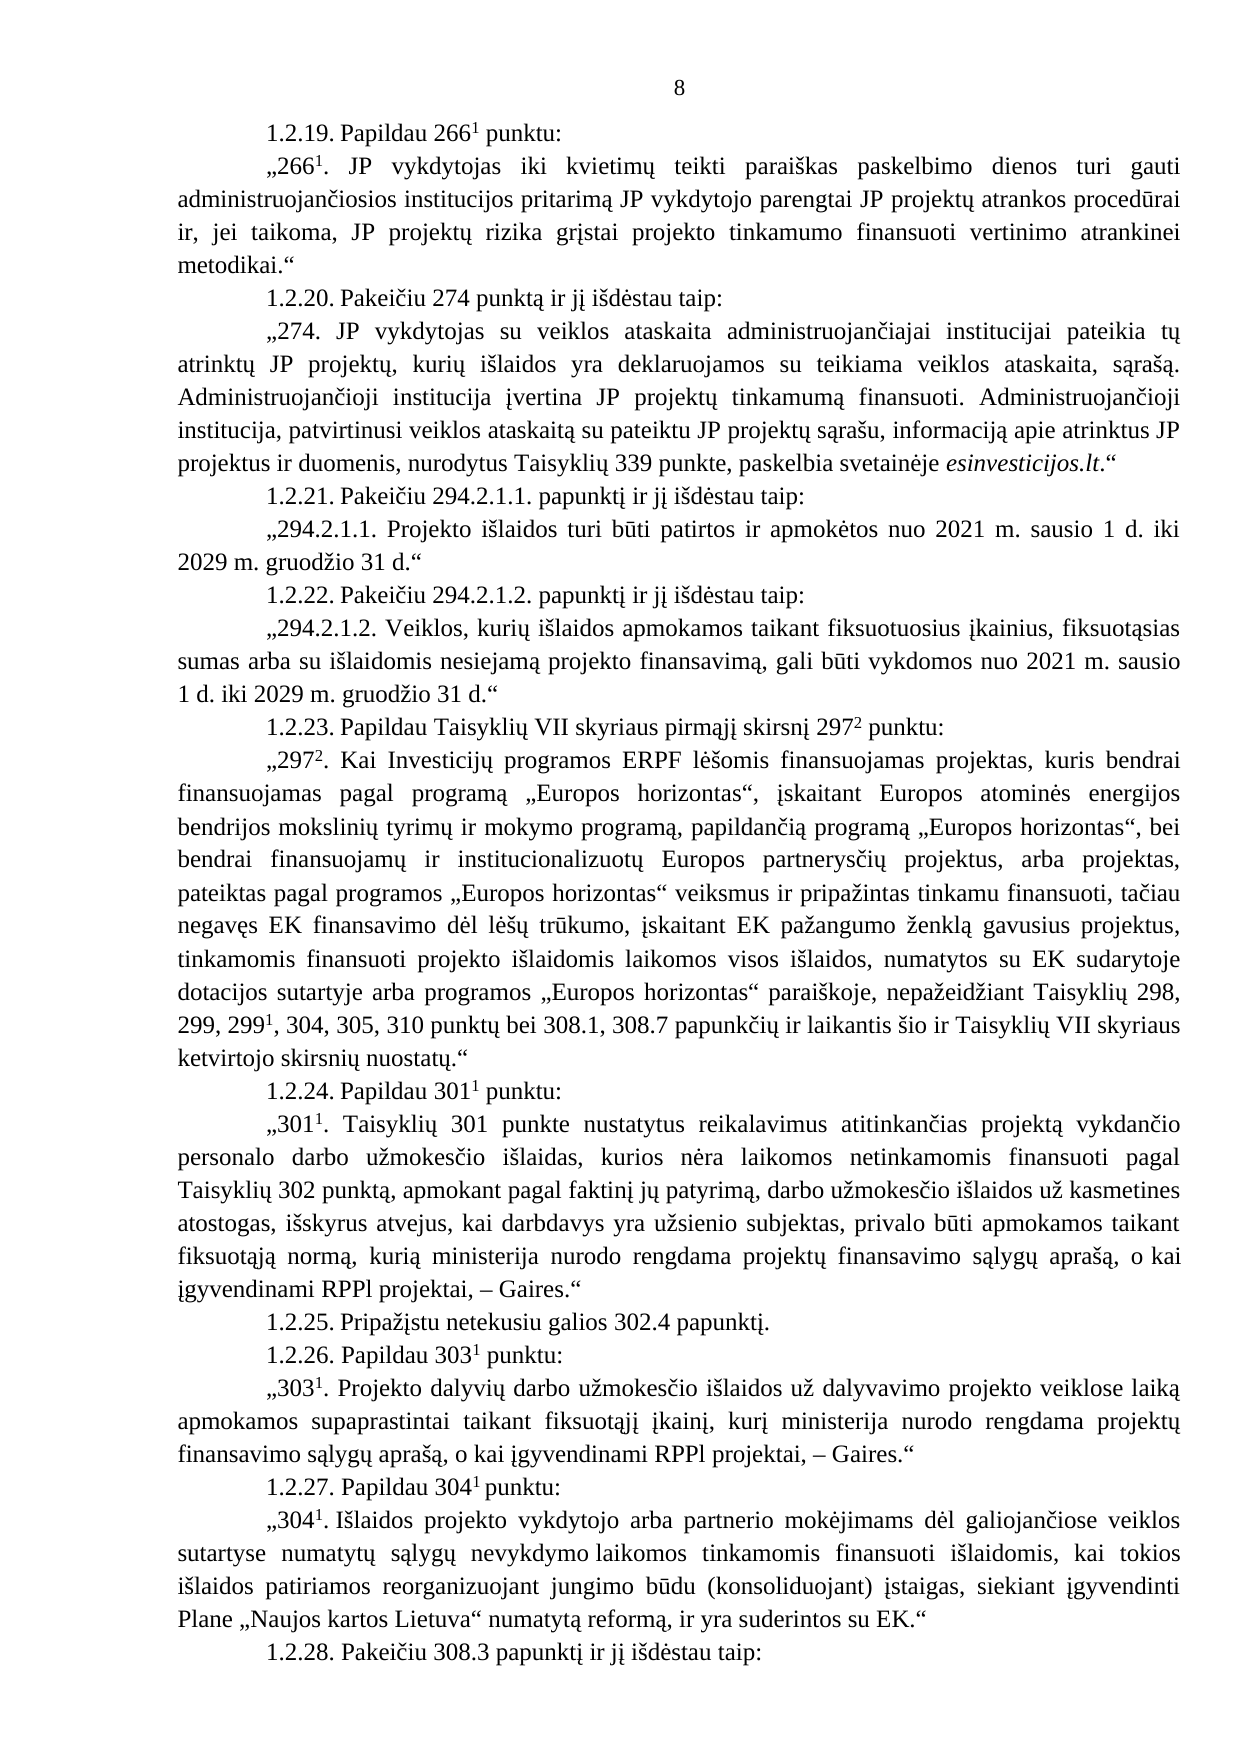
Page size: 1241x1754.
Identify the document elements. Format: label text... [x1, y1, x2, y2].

text 1.2.25. Pripažįstu netekusiu galios 302.4 papunktį. [177, 1307, 1181, 1336]
text „294.2.1.1. Projekto išlaidos turi būti patirtos ir apmokėtos nuo 2021 m. sausio 1 d. iki 2029 m. gruodžio 31 d.“ [177, 514, 1181, 576]
text „274. JP vykdytojas su veiklos ataskaita administruojančiajai institucijai pateikia tų atrinktų JP projektų, kurių išlaidos yra deklaruojamos su teikiama veiklos ataskaita, sąrašą. Administruojančioji institucija įvertina JP projektų tinkamumą finansuoti. Administruojančioji institucija, patvirtinusi veiklos ataskaitą su pateiktu JP projektų sąrašu, informaciją apie atrinktus JP projektus ir duomenis, nurodytus Taisyklių 339 punkte, paskelbia svetainėje esinvesticijos.lt.“ [177, 316, 1181, 477]
text 1.2.27. Papildau 3041 punktu: [177, 1472, 1181, 1501]
text 1.2.26. Papildau 3031 punktu: [177, 1340, 1181, 1369]
text 1.2.19. Papildau 2661 punktu: [177, 118, 1181, 147]
text 1.2.23. Papildau Taisyklių VII skyriaus pirmąjį skirsnį 2972 punktu: [177, 712, 1181, 741]
text 1.2.28. Pakeičiu 308.3 papunktį ir jį išdėstau taip: [177, 1637, 1181, 1666]
text „2972. Kai Investicijų programos ERPF lėšomis finansuojamas projektas, kuris bendrai finansuojamas pagal programą „Europos horizontas“, įskaitant Europos atominės energijos bendrijos mokslinių tyrimų ir mokymo programą, papildančią programą „Europos horizontas“, bei bendrai finansuojamų ir institucionalizuotų Europos partnerysčių projektus, arba projektas, pateiktas pagal programos „Europos horizontas“ veiksmus ir pripažintas tinkamu finansuoti, tačiau negavęs EK finansavimo dėl lėšų trūkumo, įskaitant EK pažangumo ženklą gavusius projektus, tinkamomis finansuoti projekto išlaidomis laikomos visos išlaidos, numatytos su EK sudarytoje dotacijos sutartyje arba programos „Europos horizontas“ paraiškoje, nepažeidžiant Taisyklių 298, 299, 2991, 304, 305, 310 punktų bei 308.1, 308.7 papunkčių ir laikantis šio ir Taisyklių VII skyriaus ketvirtojo skirsnių nuostatų.“ [177, 746, 1181, 1071]
text 1.2.22. Pakeičiu 294.2.1.2. papunktį ir jį išdėstau taip: [177, 580, 1181, 609]
text „3011. Taisyklių 301 punkte nustatytus reikalavimus atitinkančias projektą vykdančio personalo darbo užmokesčio išlaidas, kurios nėra laikomos netinkamomis finansuoti pagal Taisyklių 302 punktą, apmokant pagal faktinį jų patyrimą, darbo užmokesčio išlaidos už kasmetines atostogas, išskyrus atvejus, kai darbdavys yra užsienio subjektas, privalo būti apmokamos taikant fiksuotąją normą, kurią ministerija nurodo rengdama projektų finansavimo sąlygų aprašą, o kai įgyvendinami RPPl projektai, – Gaires.“ [177, 1109, 1181, 1303]
text „3031. Projekto dalyvių darbo užmokesčio išlaidos už dalyvavimo projekto veiklose laiką apmokamos supaprastintai taikant fiksuotąjį įkainį, kurį ministerija nurodo rengdama projektų finansavimo sąlygų aprašą, o kai įgyvendinami RPPl projektai, – Gaires.“ [177, 1373, 1181, 1468]
text 1.2.24. Papildau 3011 punktu: [177, 1076, 1181, 1104]
text „294.2.1.2. Veiklos, kurių išlaidos apmokamos taikant fiksuotuosius įkainius, fiksuotąsias sumas arba su išlaidomis nesiejamą projekto finansavimą, gali būti vykdomos nuo 2021 m. sausio 1 d. iki 2029 m. gruodžio 31 d.“ [177, 613, 1181, 708]
text „2661. JP vykdytojas iki kvietimų teikti paraiškas paskelbimo dienos turi gauti administruojančiosios institucijos pritarimą JP vykdytojo parengtai JP projektų atrankos procedūrai ir, jei taikoma, JP projektų rizika grįstai projekto tinkamumo finansuoti vertinimo atrankinei metodikai.“ [177, 151, 1181, 279]
text „3041. Išlaidos projekto vykdytojo arba partnerio mokėjimams dėl galiojančiose veiklos sutartyse numatytų sąlygų nevykdymo laikomos tinkamomis finansuoti išlaidomis, kai tokios išlaidos patiriamos reorganizuojant jungimo būdu (konsoliduojant) įstaigas, siekiant įgyvendinti Plane „Naujos kartos Lietuva“ numatytą reformą, ir yra suderintos su EK.“ [177, 1505, 1181, 1633]
text 1.2.21. Pakeičiu 294.2.1.1. papunktį ir jį išdėstau taip: [177, 481, 1181, 510]
text 1.2.20. Pakeičiu 274 punktą ir jį išdėstau taip: [177, 283, 1181, 312]
